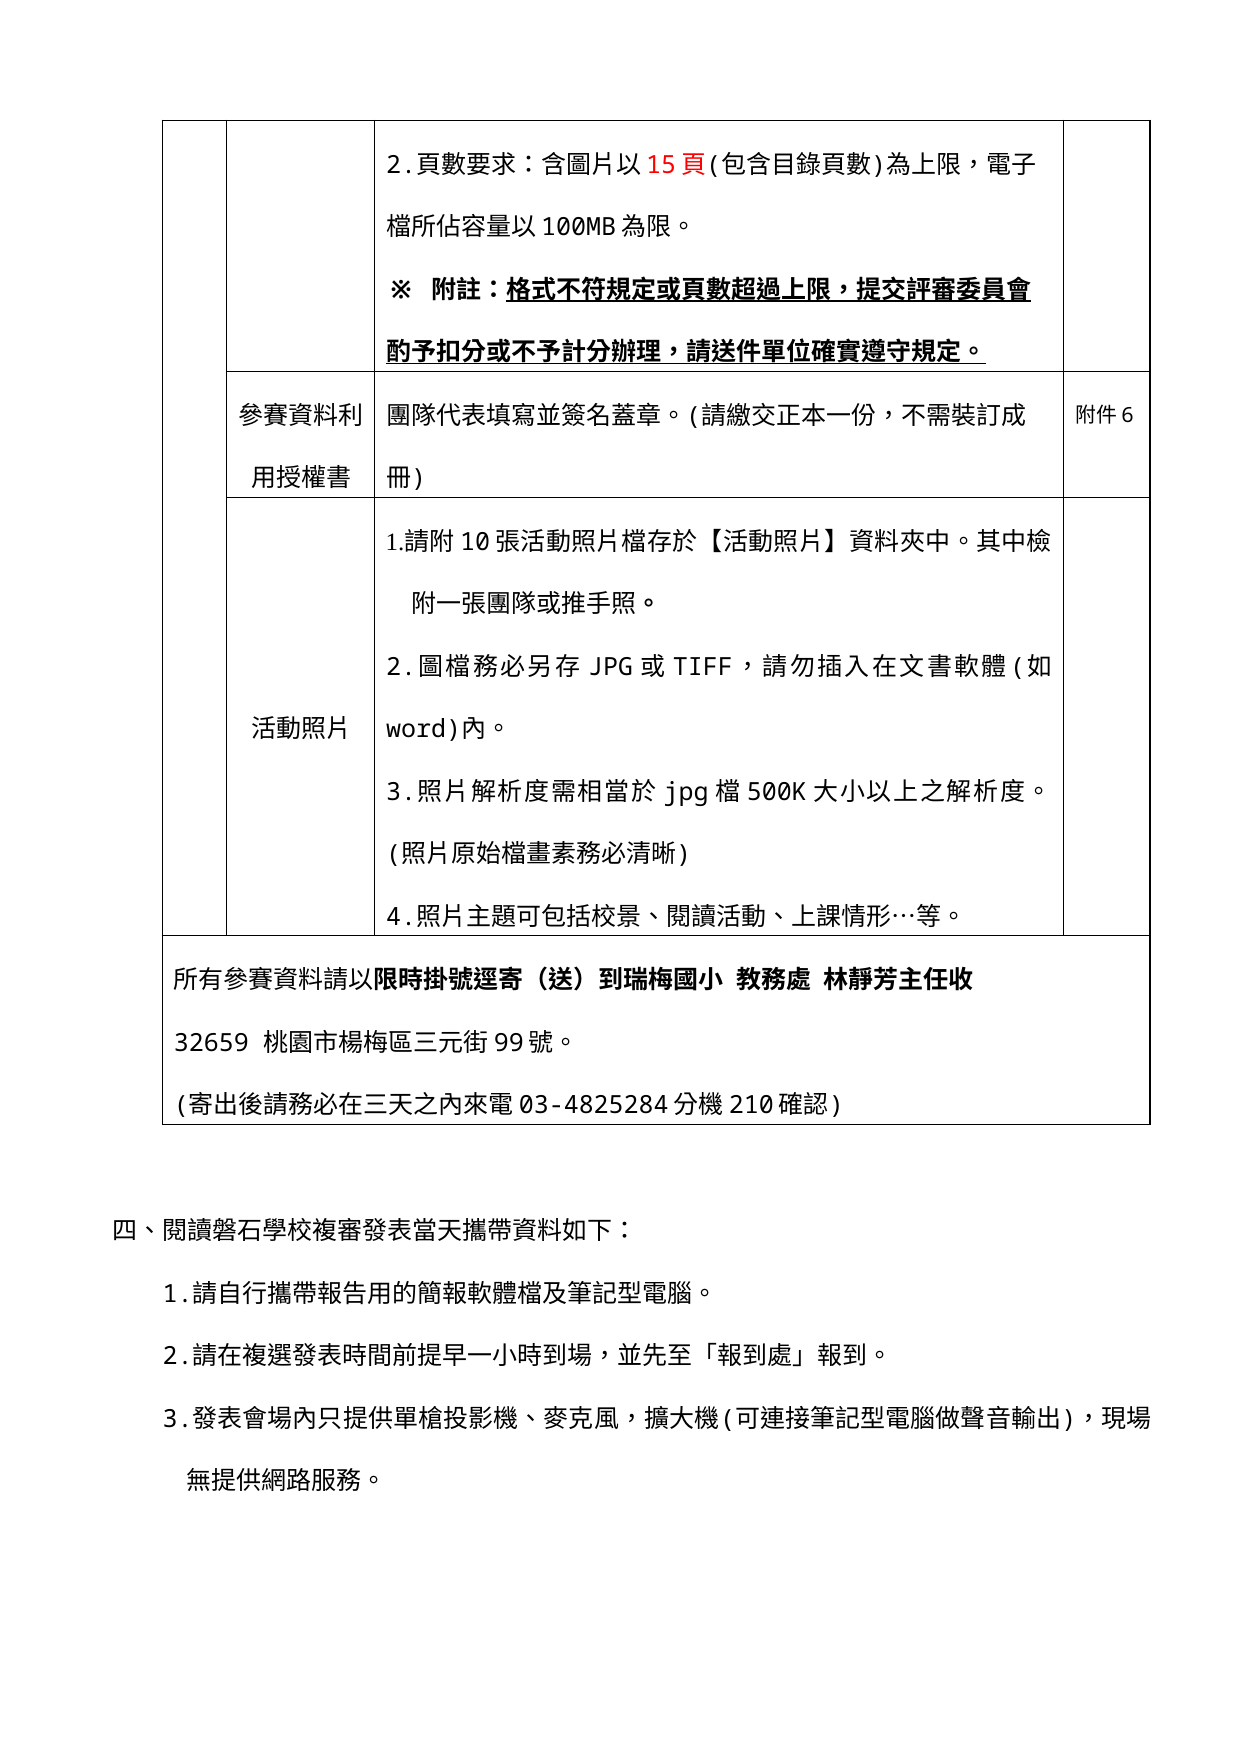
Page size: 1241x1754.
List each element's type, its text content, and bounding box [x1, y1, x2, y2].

table_cell 請附10張活動照片檔存於【活動照片】資料夾中。其中檢附一張團隊或推手照。 2.圖檔務必另存JPG或TIFF，請勿插入在文書軟體(如word)內。 3.照片解析度需相當於jpg檔500K大小以上之解析度。(照片原始檔畫素務必清晰) 4.照片主題可包括校景、閱讀活動、上課情形…等。 [375, 498, 1063, 935]
table_cell 附件6 [1064, 372, 1149, 497]
table_cell 活動照片 [227, 498, 374, 935]
table_cell 2.頁數要求：含圖片以15頁(包含目錄頁數)為上限，電子檔所佔容量以100MB為限。 ※ 附註：格式不符規定或頁數超過上限，提交評審委員會酌予扣分或不予計分辦理，請送件單位確實遵守規定。 [375, 121, 1063, 371]
text 3.發表會場內只提供單槍投影機、麥克風，擴大機(可連接筆記型電腦做聲音輸出)，現場無提供網路服務。 [162, 1375, 1152, 1500]
table_cell [1064, 121, 1149, 371]
table_cell [1064, 498, 1149, 935]
table_cell [163, 121, 226, 935]
table_cell 所有參賽資料請以限時掛號逕寄（送）到瑞梅國小 教務處 林靜芳主任收 32659 桃園市楊梅區三元街99號。 (寄出後請務必在三天之內來電03-4825284分機210確認) [163, 936, 1149, 1124]
table_cell [227, 121, 374, 371]
table_cell 團隊代表填寫並簽名蓋章。(請繳交正本一份，不需裝訂成冊) [375, 372, 1063, 497]
text 1.請自行攜帶報告用的簡報軟體檔及筆記型電腦。 [162, 1250, 1152, 1312]
text 四、閱讀磐石學校複審發表當天攜帶資料如下： [112, 1187, 1152, 1250]
table_cell 參賽資料利用授權書 [227, 372, 374, 497]
text 2.請在複選發表時間前提早一小時到場，並先至「報到處」報到。 [162, 1312, 1152, 1375]
